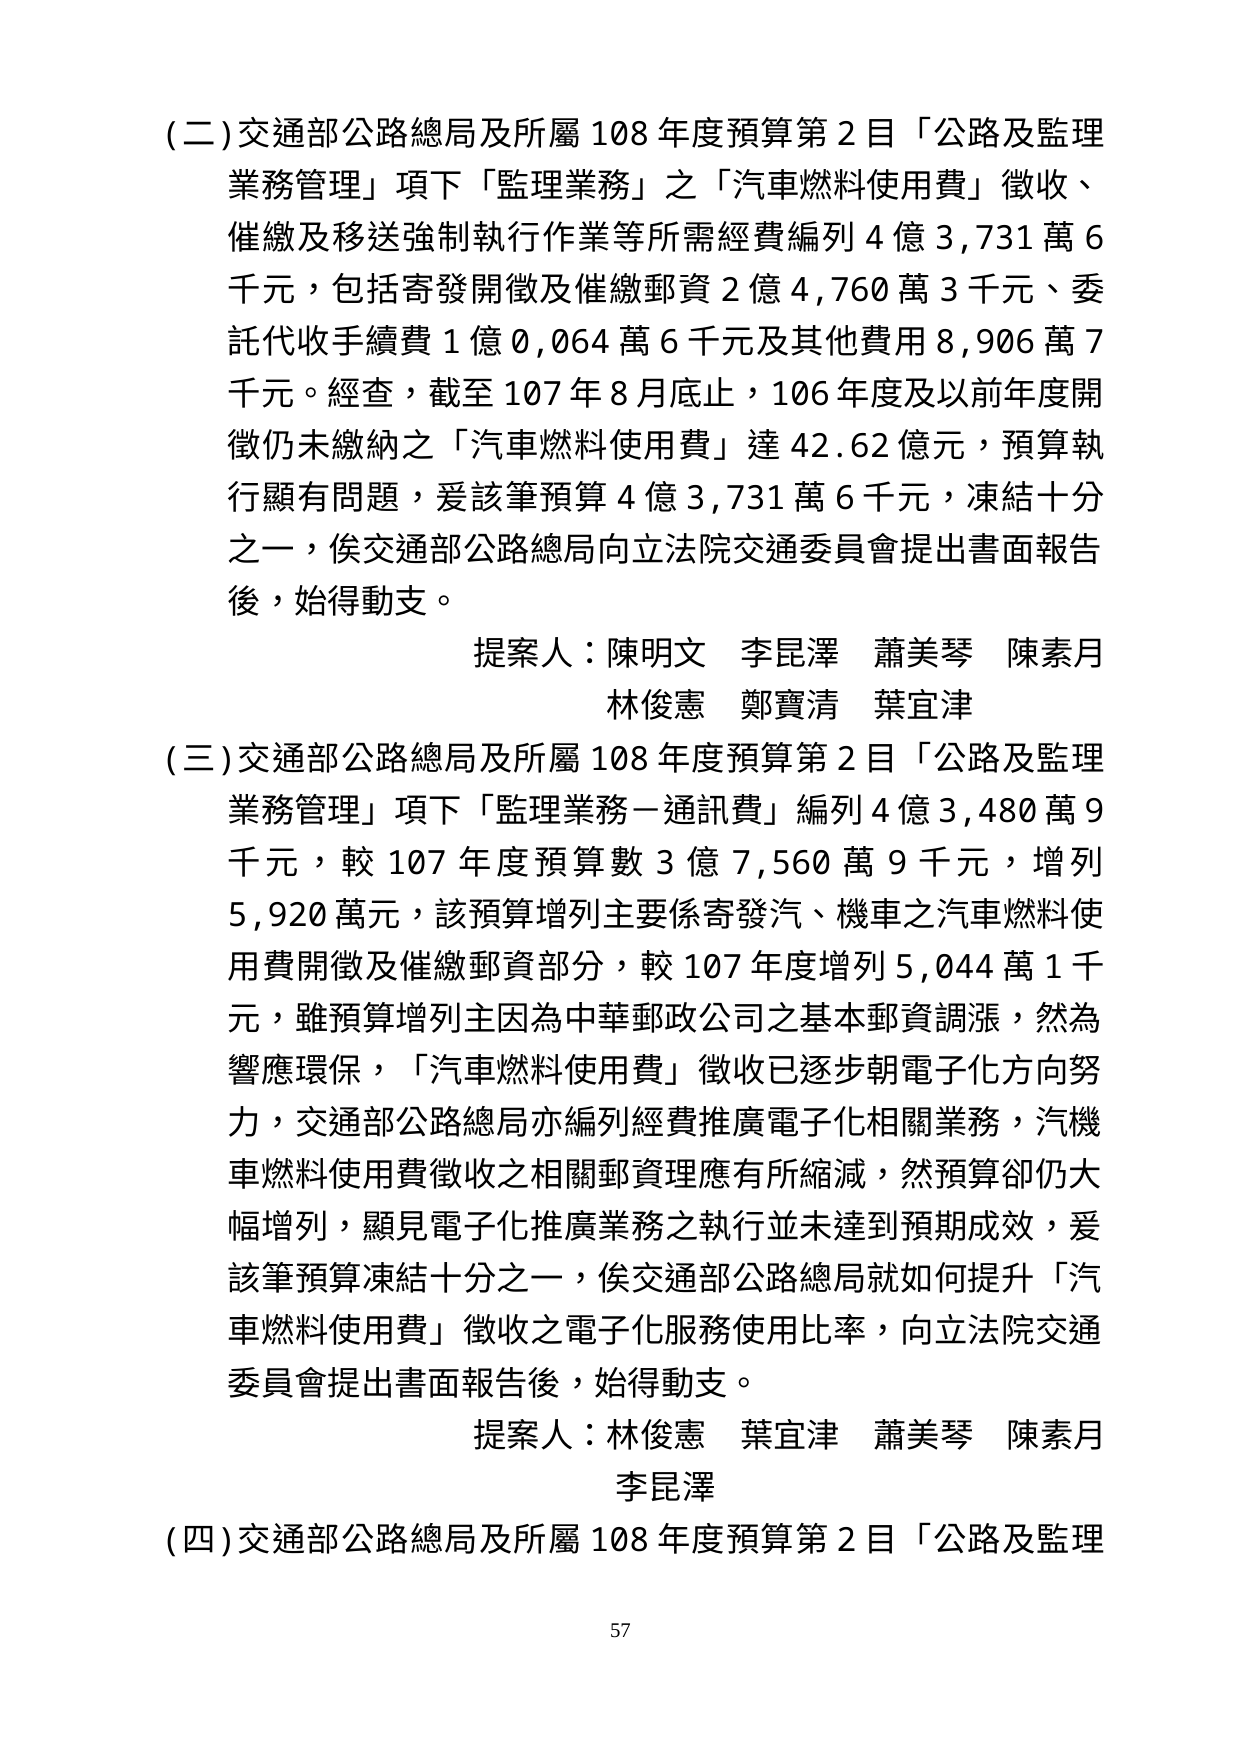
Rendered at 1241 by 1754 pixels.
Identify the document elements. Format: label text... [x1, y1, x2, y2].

text (二)交通部公路總局及所屬108年度預算第2目「公路及監理業務管理」項下「監理業務」之「汽車燃料使用費」徵收、催繳及移送強制執行作業等所需經費編列4億3,731萬6千元，包括寄發開徵及催繳郵資2億4,760萬3千元、委託代收手續費1億0,064萬6千元及其他費用8,906萬7千元。經查，截至107年8月底止，106年度及以前年度開徵仍未繳納之「汽車燃料使用費」達42.62億元，預算執行顯有問題，爰該筆預算4億3,731萬6千元，凍結十分之一，俟交通部公路總局向立法院交通委員會提出書面報告後，始得動支。 [161, 103, 1104, 624]
text 提案人：陳明文 李昆澤 蕭美琴 陳素月 林俊憲 鄭寶清 葉宜津 [473, 624, 1117, 728]
text (四)交通部公路總局及所屬108年度預算第2目「公路及監理業務管理」項下「監理業務－業務費－通訊費」編列4億3,480萬9千元，較107年度預算編列之3億7,560萬9千元，增列5,920萬元，交通部公路總局表示，相關費用增加是因為郵資漲價，然而郵資漲價固然是增列預算之主因，交通部公路總局應藉此思考，相關訊息加強E化、電子化之可行性，爰該筆預算凍結十分之一，俟交通部公路總局就相關訊息傳遞如何加強E化、電子化，降低郵寄成本，向立法院交通委員會提出書面報告後，始得動支。 [161, 1509, 1104, 1562]
text (三)交通部公路總局及所屬108年度預算第2目「公路及監理業務管理」項下「監理業務－通訊費」編列4億3,480萬9千元，較107年度預算數3億7,560萬9千元，增列5,920萬元，該預算增列主要係寄發汽、機車之汽車燃料使用費開徵及催繳郵資部分，較107年度增列5,044萬1千元，雖預算增列主因為中華郵政公司之基本郵資調漲，然為響應環保，「汽車燃料使用費」徵收已逐步朝電子化方向努力，交通部公路總局亦編列經費推廣電子化相關業務，汽機車燃料使用費徵收之相關郵資理應有所縮減，然預算卻仍大幅增列，顯見電子化推廣業務之執行並未達到預期成效，爰該筆預算凍結十分之一，俟交通部公路總局就如何提升「汽車燃料使用費」徵收之電子化服務使用比率，向立法院交通委員會提出書面報告後，始得動支。 [161, 728, 1104, 1405]
text 提案人：林俊憲 葉宜津 蕭美琴 陳素月 李昆澤 [473, 1405, 1117, 1509]
